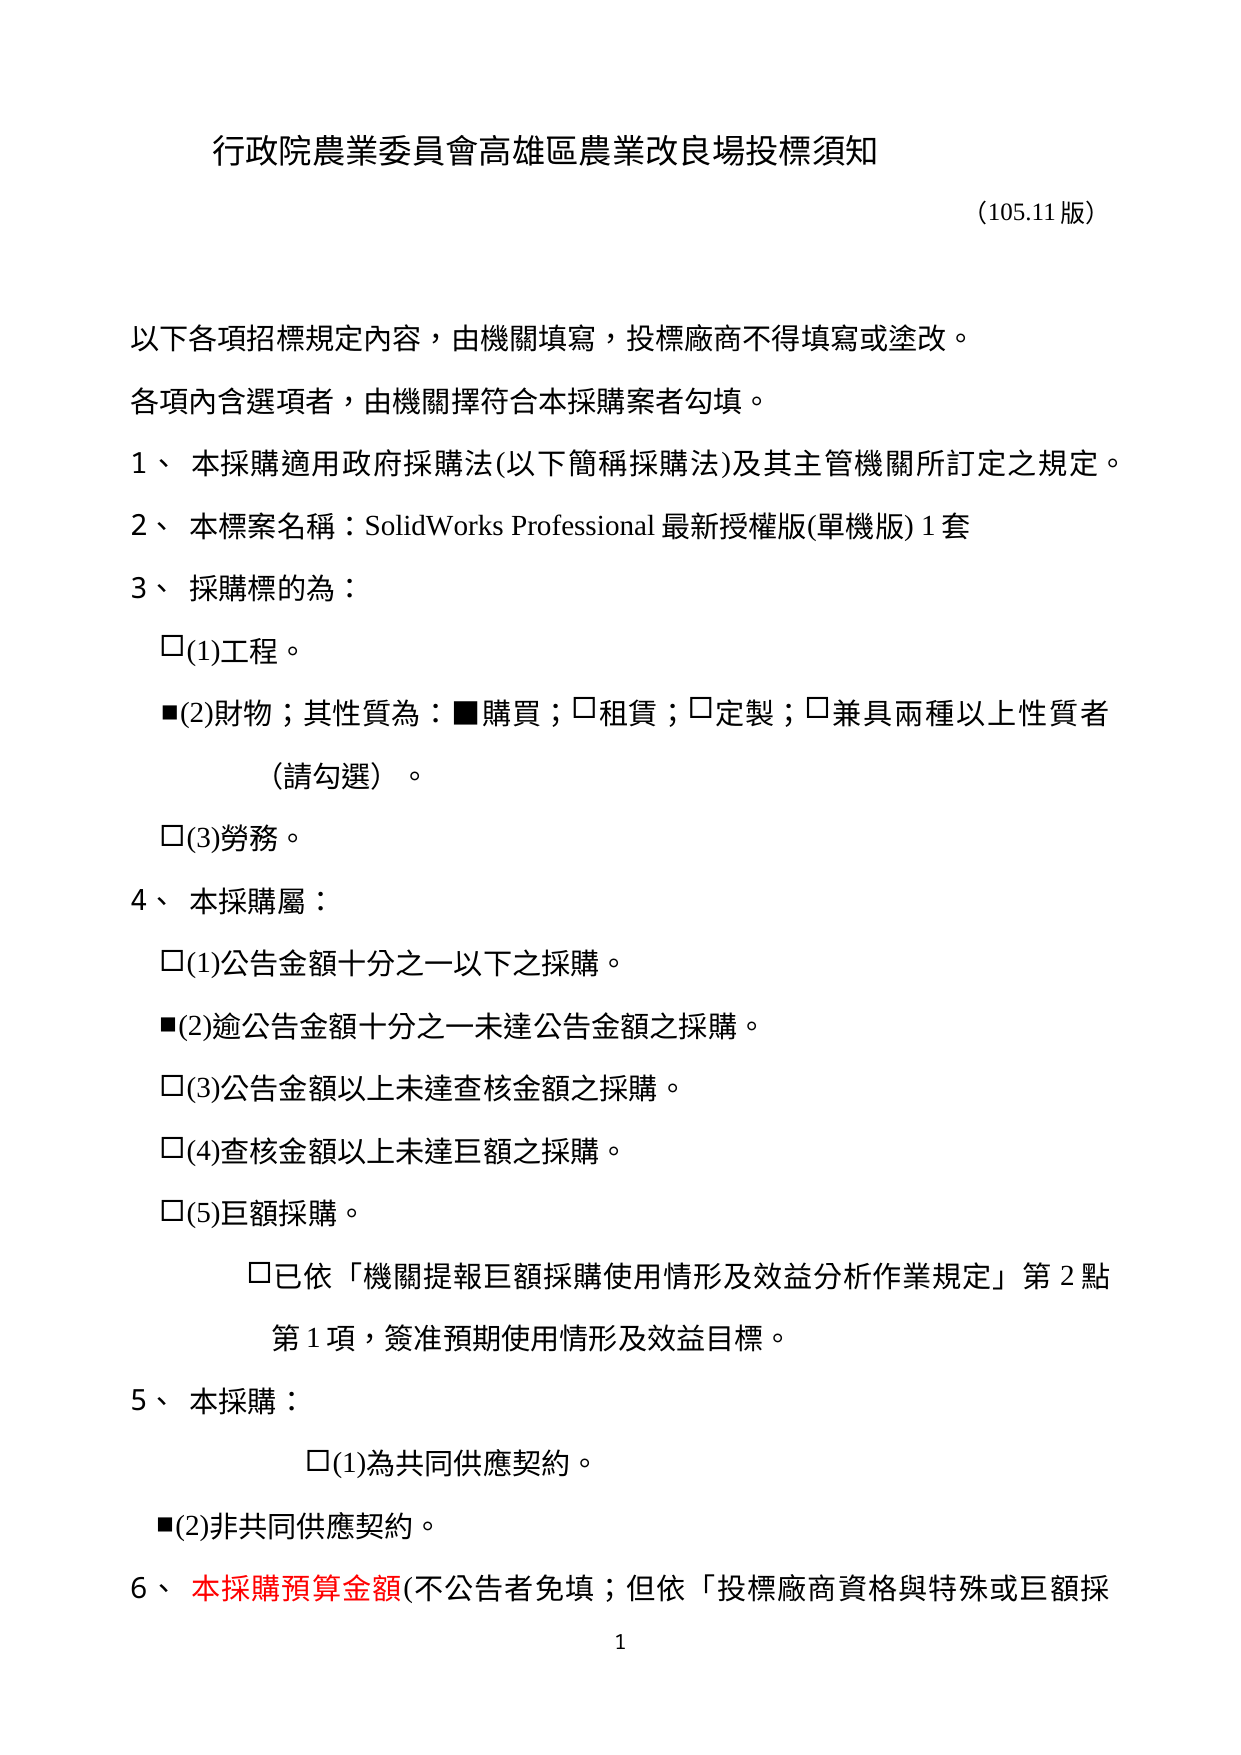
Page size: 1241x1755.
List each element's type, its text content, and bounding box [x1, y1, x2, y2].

text (3)勞務。 [130, 795, 1110, 858]
text (1)為共同供應契約。 [283, 1420, 1110, 1483]
list 本採購屬： [130, 858, 1110, 920]
text (1)工程。 [130, 608, 1110, 670]
text (3)公告金額以上未達查核金額之採購。 [130, 1045, 1110, 1108]
list 本採購適用政府採購法(以下簡稱採購法)及其主管機關所訂定之規定。 [130, 420, 1110, 483]
list 採購標的為： [130, 545, 1110, 608]
text (5)巨額採購。 [130, 1170, 1110, 1233]
text 以下各項招標規定內容，由機關填寫，投標廠商不得填寫或塗改。 [130, 295, 1110, 358]
list 本採購預算金額(不公告者免填；但依「投標廠商資格與特殊或巨額採 [130, 1545, 1110, 1608]
text （105.11版） [130, 170, 1110, 233]
text ■(2)財物；其性質為：■購買；租賃；定製；兼具兩種以上性質者（請勾選）。 [130, 670, 1110, 795]
text ■(2)非共同供應契約。 [130, 1483, 1110, 1545]
text 已依「機關提報巨額採購使用情形及效益分析作業規定」第2點第1項，簽准預期使用情形及效益目標。 [246, 1233, 1110, 1358]
text (4)查核金額以上未達巨額之採購。 [130, 1108, 1110, 1170]
list 本採購： [130, 1358, 1110, 1420]
text ■(2)逾公告金額十分之一未達公告金額之採購。 [130, 983, 1110, 1045]
text 行政院農業委員會高雄區農業改良場投標須知 [130, 108, 1110, 170]
text 各項內含選項者，由機關擇符合本採購案者勾填。 [130, 358, 1110, 420]
text (1)公告金額十分之一以下之採購。 [130, 920, 1110, 983]
list 本標案名稱：SolidWorks Professional最新授權版(單機版) 1套 [130, 483, 1110, 545]
